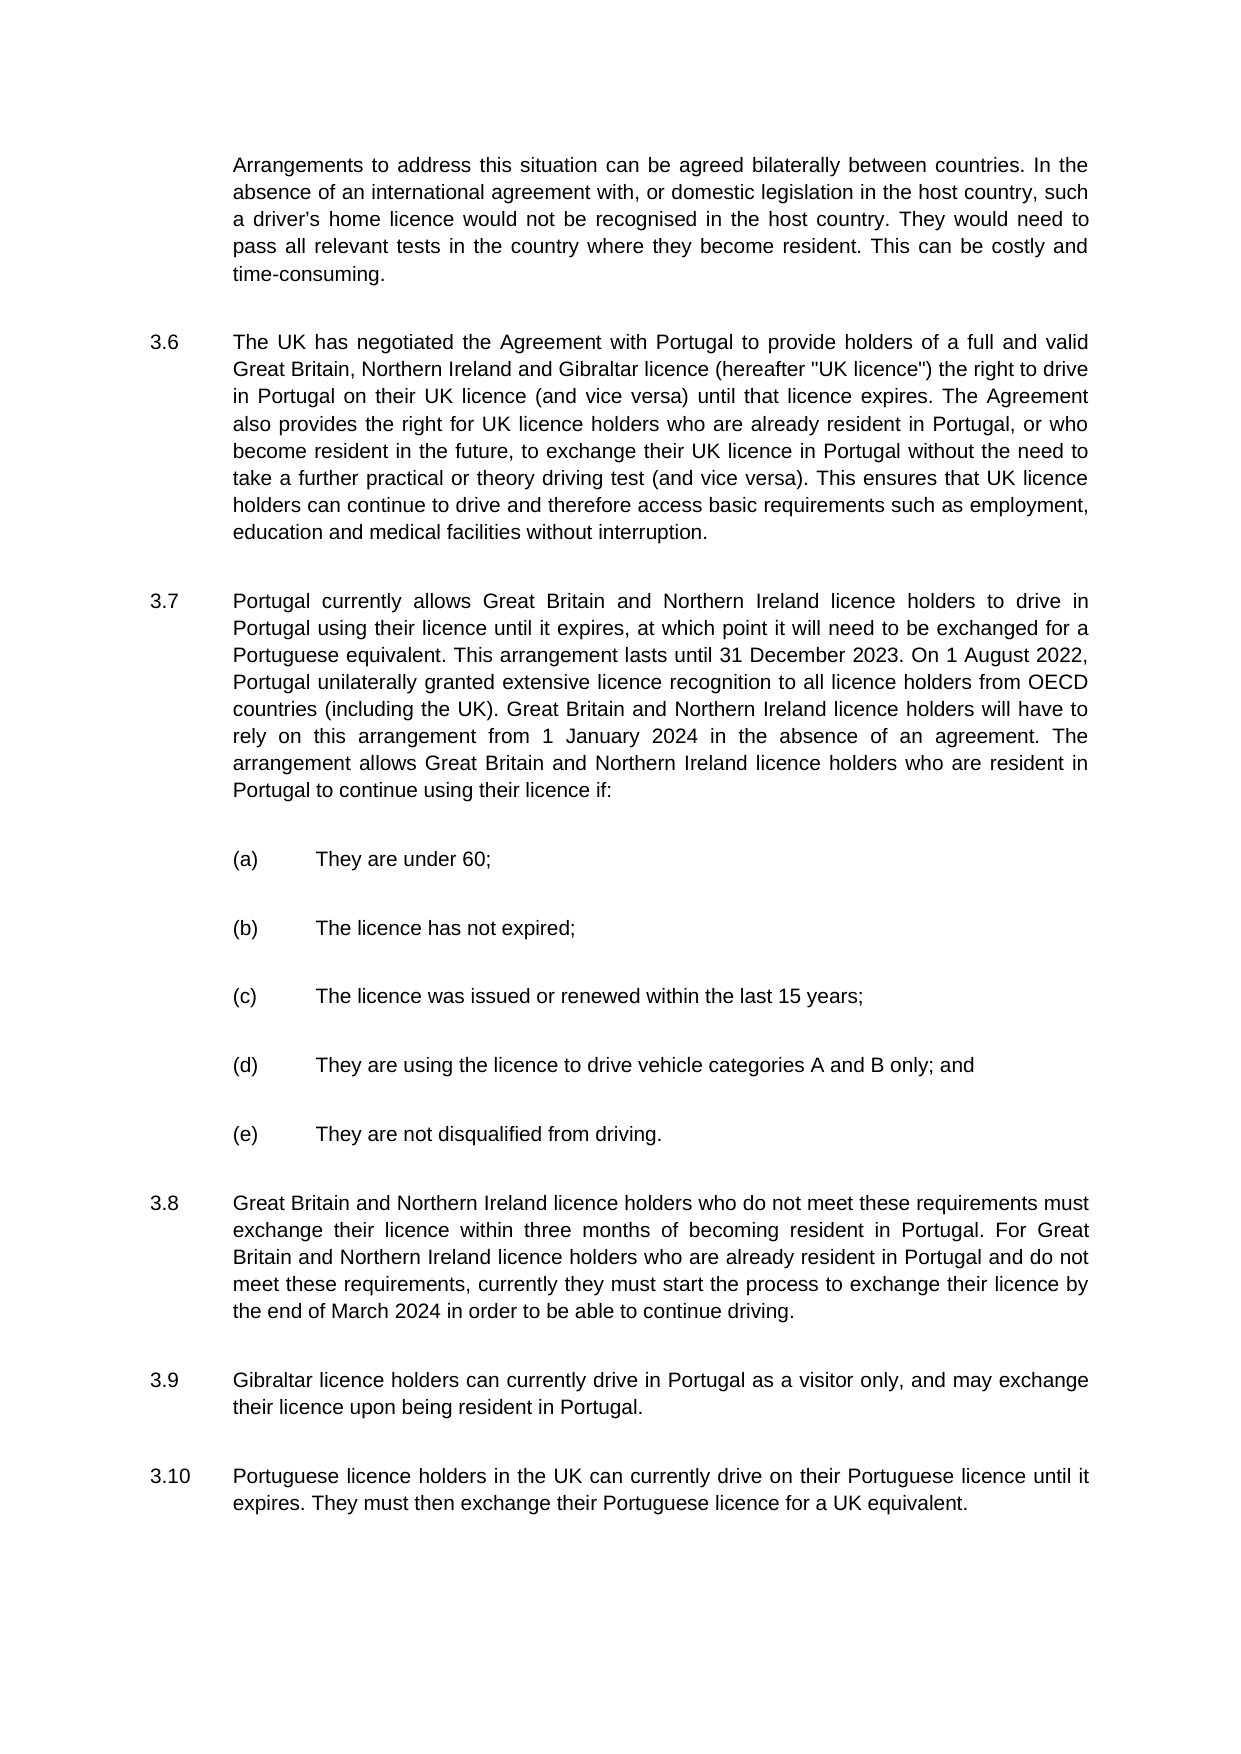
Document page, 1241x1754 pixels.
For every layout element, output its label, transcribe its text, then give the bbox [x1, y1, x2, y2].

subtitle Arrangements to address this situation can be agreed bilaterally between countries. In the absence of an international agreement with, or domestic legislation in the host country, such a driver’s home licence would not be recognised in the host country. They would need to pass all relevant tests in the country where they become resident. This can be costly and time-consuming. [150, 150, 1090, 285]
subtitle Portuguese licence holders in the UK can currently drive on their Portuguese licence until it expires. They must then exchange their Portuguese licence for a UK equivalent. [150, 1460, 1090, 1514]
subtitle The UK has negotiated the Agreement with Portugal to provide holders of a full and valid Great Britain, Northern Ireland and Gibraltar licence (hereafter "UK licence") the right to drive in Portugal on their UK licence (and vice versa) until that licence expires. The Agreement also provides the right for UK licence holders who are already resident in Portugal, or who become resident in the future, to exchange their UK licence in Portugal without the need to take a further practical or theory driving test (and vice versa). This ensures that UK licence holders can continue to drive and therefore access basic requirements such as employment, education and medical facilities without interruption. [150, 327, 1090, 544]
subtitle They are under 60; [233, 844, 1090, 871]
subtitle They are not disqualified from driving. [233, 1119, 1090, 1146]
subtitle Great Britain and Northern Ireland licence holders who do not meet these requirements must exchange their licence within three months of becoming resident in Portugal. For Great Britain and Northern Ireland licence holders who are already resident in Portugal and do not meet these requirements, currently they must start the process to exchange their licence by the end of March 2024 in order to be able to continue driving. [150, 1187, 1090, 1323]
subtitle The licence was issued or renewed within the last 15 years; [233, 981, 1090, 1008]
subtitle They are using the licence to drive vehicle categories A and B only; and [233, 1050, 1090, 1077]
subtitle The licence has not expired; [233, 912, 1090, 939]
subtitle Gibraltar licence holders can currently drive in Portugal as a visitor only, and may exchange their licence upon being resident in Portugal. [150, 1364, 1090, 1419]
subtitle Portugal currently allows Great Britain and Northern Ireland licence holders to drive in Portugal using their licence until it expires, at which point it will need to be exchanged for a Portuguese equivalent. This arrangement lasts until 31 December 2023. On 1 August 2022, Portugal unilaterally granted extensive licence recognition to all licence holders from OECD countries (including the UK). Great Britain and Northern Ireland licence holders will have to rely on this arrangement from 1 January 2024 in the absence of an agreement. The arrangement allows Great Britain and Northern Ireland licence holders who are resident in Portugal to continue using their licence if: [150, 585, 1090, 802]
